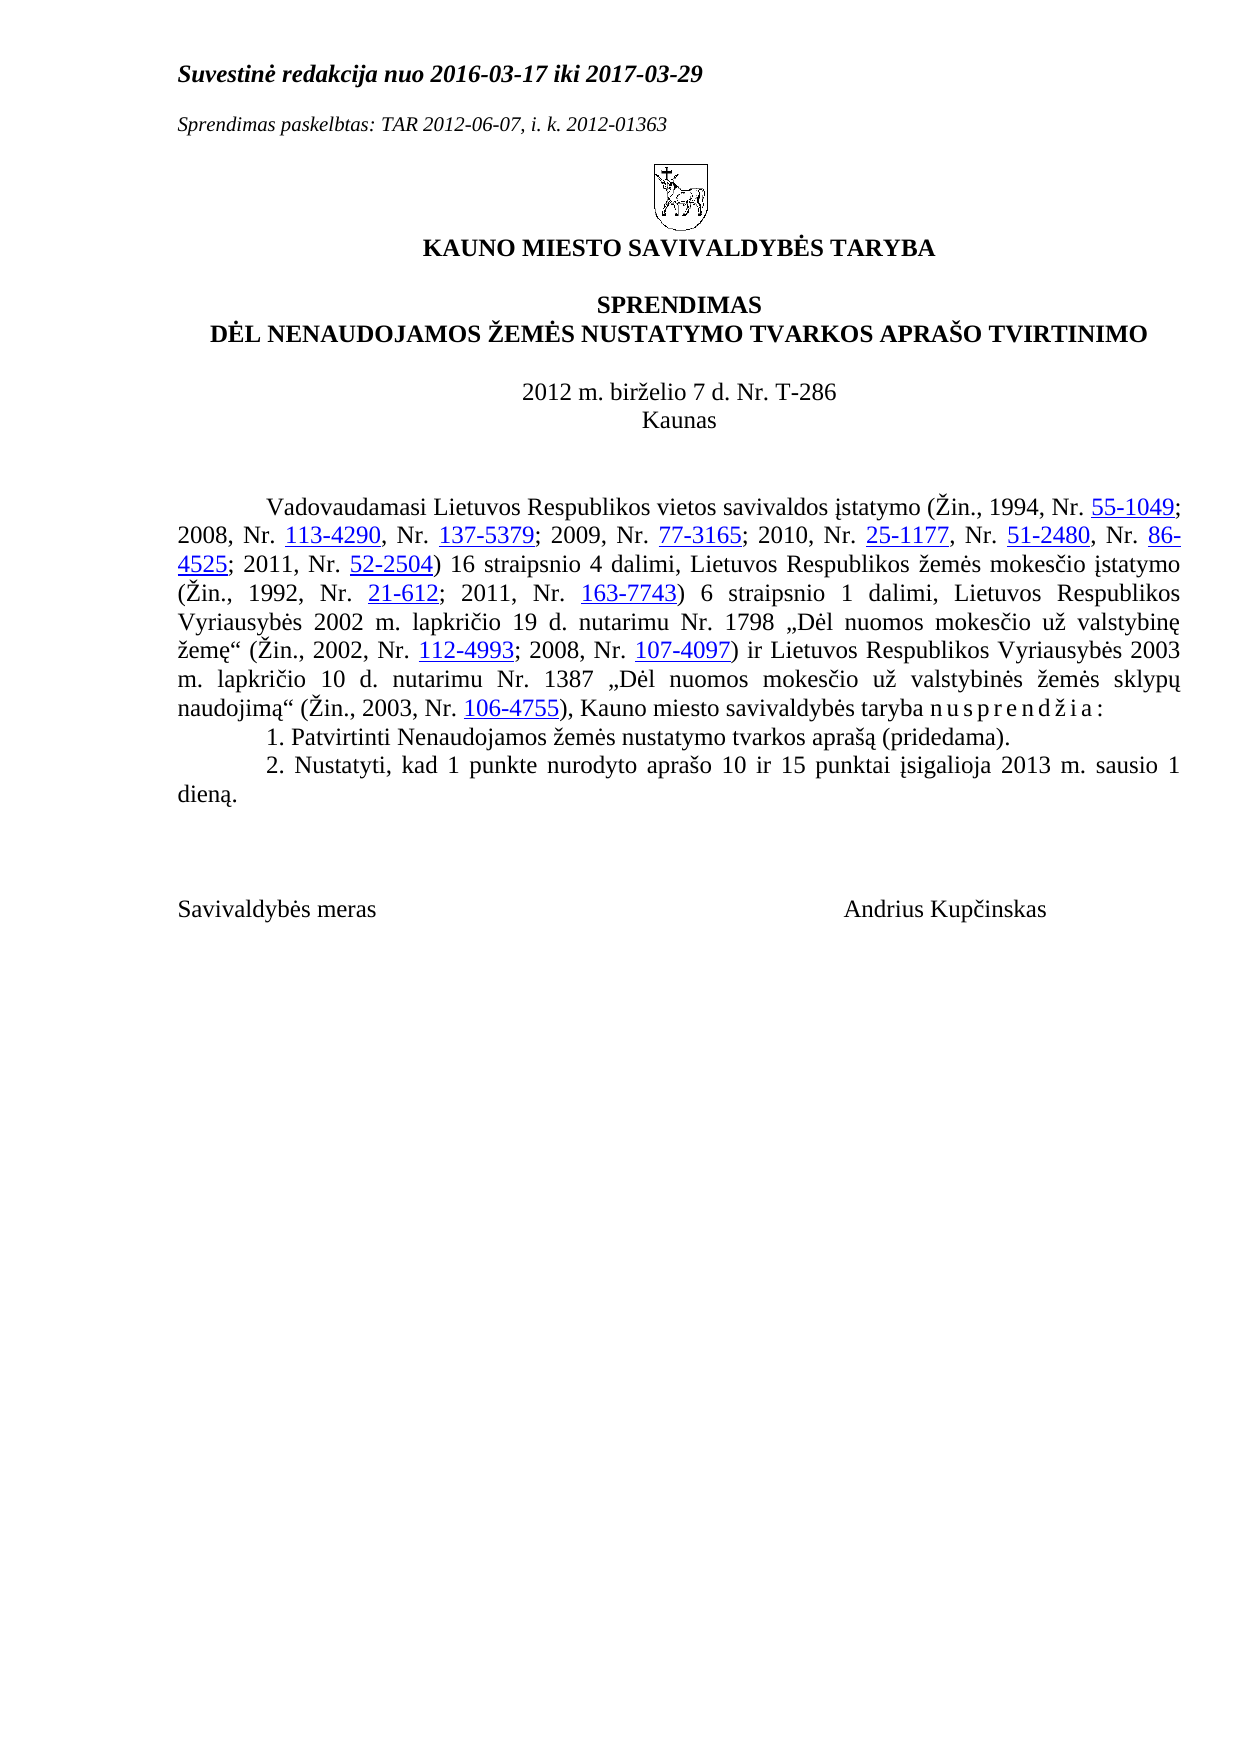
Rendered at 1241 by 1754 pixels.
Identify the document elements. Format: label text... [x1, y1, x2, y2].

text 2. Nustatyti, kad 1 punkte nurodyto aprašo 10 ir 15 punktai įsigalioja 2013 m. sausio 1 dieną. [177, 751, 1181, 808]
text Sprendimas paskelbtas: TAR 2012-06-07, i. k. 2012-01363 [177, 112, 1181, 136]
text Kaunas [177, 406, 1181, 434]
text DĖL NENAUDOJAMOS ŽEMĖS NUSTATYMO TVARKOS APRAŠO TVIRTINIMO [177, 319, 1181, 348]
text Savivaldybės meras Andrius Kupčinskas [177, 894, 1181, 923]
text 1. Patvirtinti Nenaudojamos žemės nustatymo tvarkos aprašą (pridedama). [177, 722, 1181, 751]
text KAUNO MIESTO SAVIVALDYBĖS TARYBA [177, 233, 1181, 262]
text Suvestinė redakcija nuo 2016-03-17 iki 2017-03-29 [177, 59, 1181, 88]
text SPRENDIMAS [177, 291, 1181, 319]
text 2012 m. birželio 7 d. Nr. T-286 [177, 377, 1181, 406]
text Vadovaudamasi Lietuvos Respublikos vietos savivaldos įstatymo (Žin., 1994, Nr. 55-1049; 2008, Nr. 113-4290, Nr. 137-5379; 2009, Nr. 77-3165; 2010, Nr. 25-1177, Nr. 51-2480, Nr. 86-4525; 2011, Nr. 52-2504) 16 straipsnio 4 dalimi, Lietuvos Respublikos žemės mokesčio įstatymo (Žin., 1992, Nr. 21-612; 2011, Nr. 163-7743) 6 straipsnio 1 dalimi, Lietuvos Respublikos Vyriausybės 2002 m. lapkričio 19 d. nutarimu Nr. 1798 „Dėl nuomos mokesčio už valstybinę žemę“ (Žin., 2002, Nr. 112-4993; 2008, Nr. 107-4097) ir Lietuvos Respublikos Vyriausybės 2003 m. lapkričio 10 d. nutarimu Nr. 1387 „Dėl nuomos mokesčio už valstybinės žemės sklypų naudojimą“ (Žin., 2003, Nr. 106-4755), Kauno miesto savivaldybės taryba nusprendžia: [177, 492, 1181, 722]
